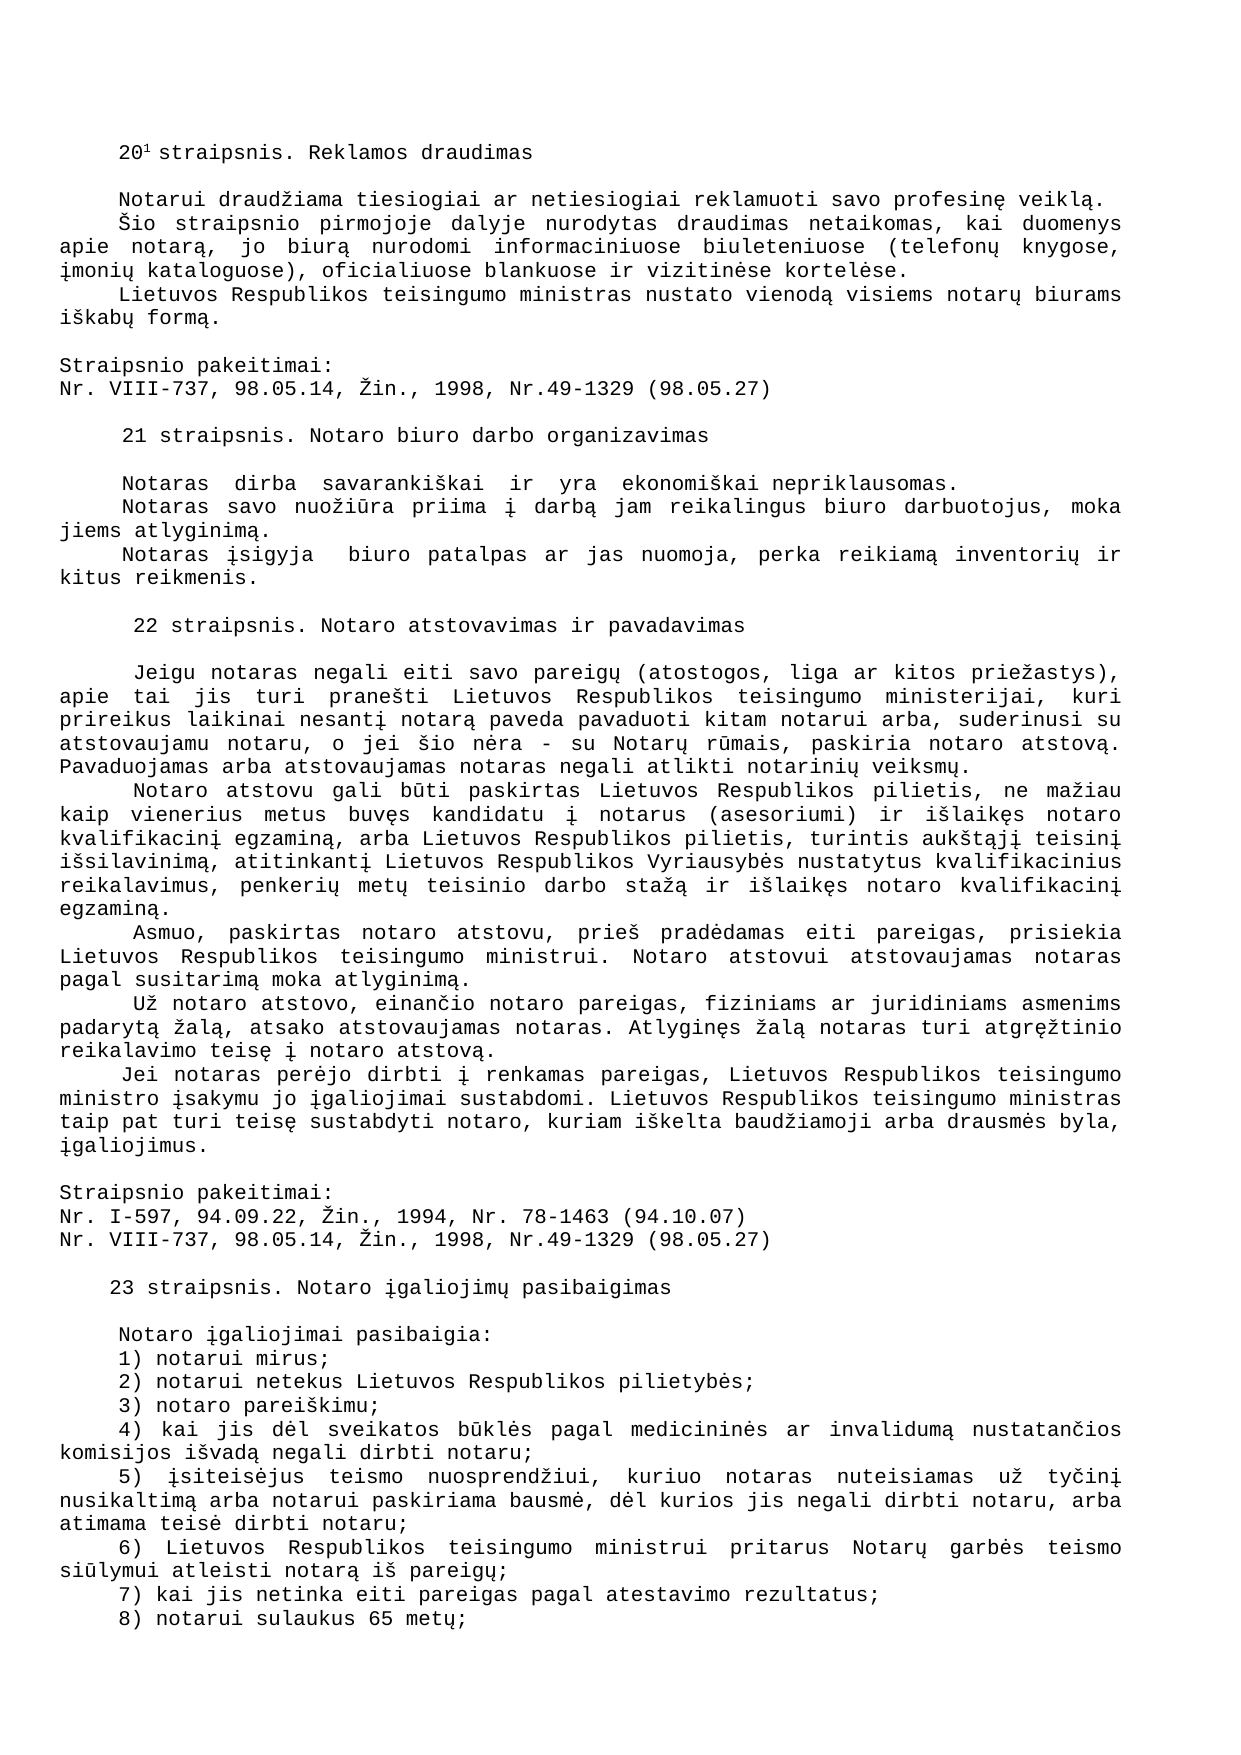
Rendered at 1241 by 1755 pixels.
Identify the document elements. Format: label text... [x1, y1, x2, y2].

text Notaras dirba savarankiškai ir yra ekonomiškai nepriklausomas. [59, 473, 1122, 496]
text 3) notaro pareiškimu; [59, 1395, 1122, 1419]
text 5) įsiteisėjus teismo nuosprendžiui, kuriuo notaras nuteisiamas už tyčinį nusikaltimą arba notarui paskiriama bausmė, dėl kurios jis negali dirbti notaru, arba atimama teisė dirbti notaru; [59, 1466, 1122, 1537]
text Straipsnio pakeitimai: [59, 354, 1122, 378]
text 4) kai jis dėl sveikatos būklės pagal medicininės ar invalidumą nustatančios komisijos išvadą negali dirbti notaru; [59, 1419, 1122, 1466]
text Nr. I-597, 94.09.22, Žin., 1994, Nr. 78-1463 (94.10.07) [59, 1206, 1122, 1229]
text Jeigu notaras negali eiti savo pareigų (atostogos, liga ar kitos priežastys), apie tai jis turi pranešti Lietuvos Respublikos teisingumo ministerijai, kuri prireikus laikinai nesantį notarą paveda pavaduoti kitam notarui arba, suderinusi su atstovaujamu notaru, o jei šio nėra - su Notarų rūmais, paskiria notaro atstovą. Pavaduojamas arba atstovaujamas notaras negali atlikti notarinių veiksmų. [59, 662, 1122, 780]
text 23 straipsnis. Notaro įgaliojimų pasibaigimas [59, 1277, 1122, 1300]
text 2) notarui netekus Lietuvos Respublikos pilietybės; [59, 1371, 1122, 1395]
text Nr. VIII-737, 98.05.14, Žin., 1998, Nr.49-1329 (98.05.27) [59, 1229, 1122, 1253]
text Notaro įgaliojimai pasibaigia: [59, 1324, 1122, 1348]
text Notarui draudžiama tiesiogiai ar netiesiogiai reklamuoti savo profesinę veiklą. [59, 189, 1122, 213]
text Asmuo, paskirtas notaro atstovu, prieš pradėdamas eiti pareigas, prisiekia Lietuvos Respublikos teisingumo ministrui. Notaro atstovui atstovaujamas notaras pagal susitarimą moka atlyginimą. [59, 922, 1122, 993]
text Už notaro atstovo, einančio notaro pareigas, fiziniams ar juridiniams asmenims padarytą žalą, atsako atstovaujamas notaras. Atlyginęs žalą notaras turi atgręžtinio reikalavimo teisę į notaro atstovą. [59, 993, 1122, 1064]
text Straipsnio pakeitimai: [59, 1182, 1122, 1206]
text 22 straipsnis. Notaro atstovavimas ir pavadavimas [59, 615, 1122, 638]
text Jei notaras perėjo dirbti į renkamas pareigas, Lietuvos Respublikos teisingumo ministro įsakymu jo įgaliojimai sustabdomi. Lietuvos Respublikos teisingumo ministras taip pat turi teisę sustabdyti notaro, kuriam iškelta baudžiamoji arba drausmės byla, įgaliojimus. [59, 1064, 1122, 1158]
text 21 straipsnis. Notaro biuro darbo organizavimas [59, 426, 1122, 449]
text Notaras savo nuožiūra priima į darbą jam reikalingus biuro darbuotojus, moka jiems atlyginimą. [59, 496, 1122, 544]
text Notaro atstovu gali būti paskirtas Lietuvos Respublikos pilietis, ne mažiau kaip vienerius metus buvęs kandidatu į notarus (asesoriumi) ir išlaikęs notaro kvalifikacinį egzaminą, arba Lietuvos Respublikos pilietis, turintis aukštąjį teisinį išsilavinimą, atitinkantį Lietuvos Respublikos Vyriausybės nustatytus kvalifikacinius reikalavimus, penkerių metų teisinio darbo stažą ir išlaikęs notaro kvalifikacinį egzaminą. [59, 780, 1122, 922]
text 1) notarui mirus; [59, 1348, 1122, 1371]
text Nr. VIII-737, 98.05.14, Žin., 1998, Nr.49-1329 (98.05.27) [59, 378, 1122, 402]
text 7) kai jis netinka eiti pareigas pagal atestavimo rezultatus; [59, 1584, 1122, 1608]
text Šio straipsnio pirmojoje dalyje nurodytas draudimas netaikomas, kai duomenys apie notarą, jo biurą nurodomi informaciniuose biuleteniuose (telefonų knygose, įmonių kataloguose), oficialiuose blankuose ir vizitinėse kortelėse. [59, 213, 1122, 284]
text Lietuvos Respublikos teisingumo ministras nustato vienodą visiems notarų biurams iškabų formą. [59, 284, 1122, 331]
text 201 straipsnis. Reklamos draudimas [59, 142, 1122, 165]
text Notaras įsigyja biuro patalpas ar jas nuomoja, perka reikiamą inventorių ir kitus reikmenis. [59, 544, 1122, 591]
text 6) Lietuvos Respublikos teisingumo ministrui pritarus Notarų garbės teismo siūlymui atleisti notarą iš pareigų; [59, 1537, 1122, 1584]
text 8) notarui sulaukus 65 metų; [59, 1608, 1122, 1631]
